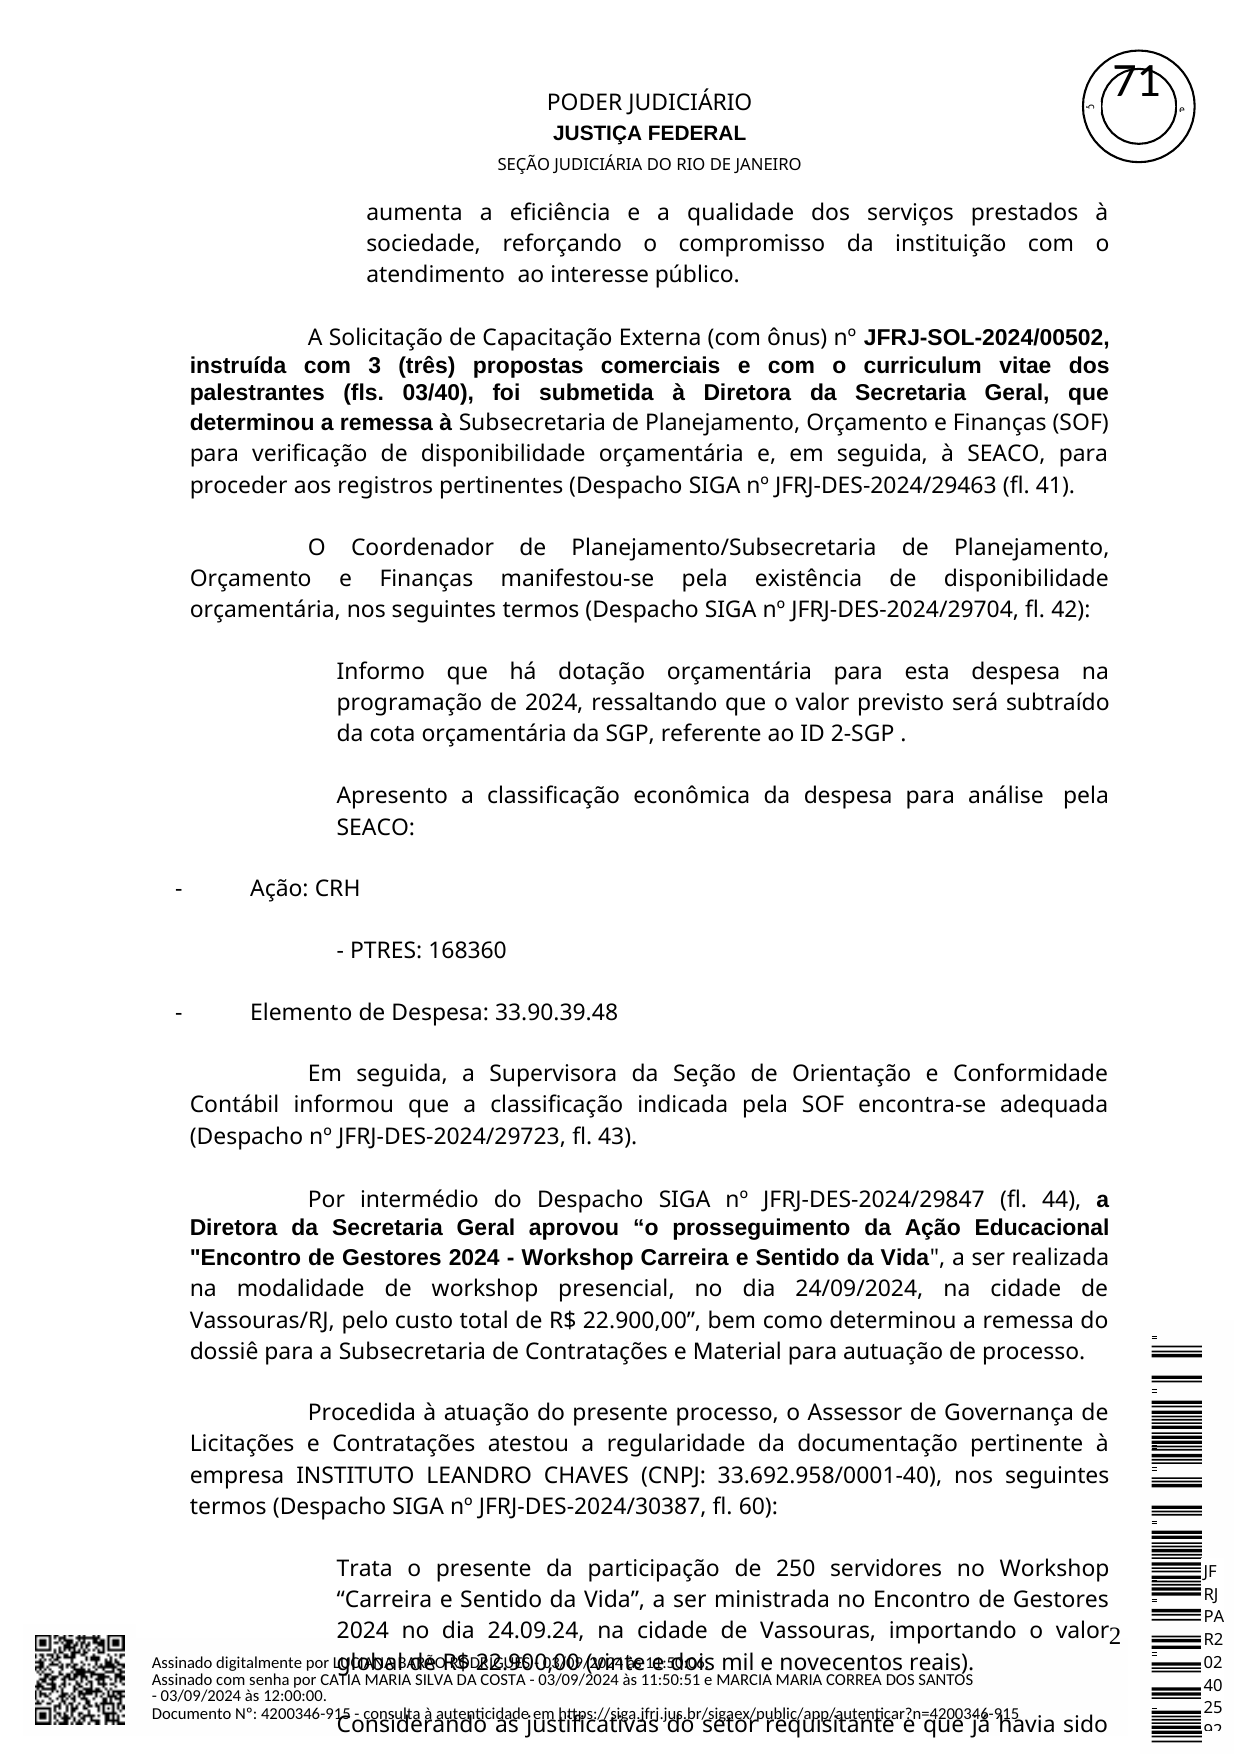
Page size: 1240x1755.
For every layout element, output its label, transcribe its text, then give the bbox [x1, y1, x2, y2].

text ç [1085, 104, 1099, 112]
text Procedida à atuação do presente processo, o Assessor de Governança de Licitações e Contratações atestou a regularidade da documentação pertinente à empresa INSTITUTO LEANDRO CHAVES (CNPJ: 33.692.958/0001-40), nos seguintes termos (Despacho SIGA nº JFRJ-DES-2024/30387, fl. 60): [189, 1396, 1109, 1521]
text A Solicitação de Capacitação Externa (com ônus) nº JFRJ-SOL-2024/00502, instruída com 3 (três) propostas comerciais e com o curriculum vitae dos palestrantes (fls. 03/40), foi submetida à Diretora da Secretaria Geral, que determinou a remessa à Subsecretaria de Planejamento, Orçamento e Finanças (SOF) para verificação de disponibilidade orçamentária e, em seguida, à SEACO, para proceder aos registros pertinentes (Despacho SIGA nº JFRJ-DES-2024/29463 (fl. 41). [189, 321, 1109, 500]
text JUSTIÇA FEDERAL [0, 117, 32, 134]
text PODER JUDICIÁRIO [271, 86, 1028, 117]
text Em seguida, a Supervisora da Seção de Orientação e Conformidade Contábil informou que a classificação indicada pela SOF encontra-se adequada (Despacho nº JFRJ-DES-2024/29723, fl. 43). [189, 1057, 1109, 1151]
text Informo que há dotação orçamentária para esta despesa na programação de 2024, ressaltando que o valor previsto será subtraído da cota orçamentária da SGP, referente ao ID 2-SGP . [336, 655, 1109, 749]
text Trata o presente da participação de 250 servidores no Workshop “Carreira e Sentido da Vida”, a ser ministrada no Encontro de Gestores 2024 no dia 24.09.24, na cidade de Vassouras, importando o valor global de R$ 22.900,00 (vinte e dois mil e novecentos reais). [336, 1552, 1109, 1638]
list Ação: CRH [175, 872, 1239, 903]
text aumenta a eficiência e a qualidade dos serviços prestados à sociedade, reforçando o compromisso da instituição com o atendimento ao interesse público. [366, 196, 1109, 289]
text O Coordenador de Planejamento/Subsecretaria de Planejamento, Orçamento e Finanças manifestou-se pela existência de disponibilidade orçamentária, nos seguintes termos (Despacho SIGA nº JFRJ-DES-2024/29704, fl. 42): [189, 531, 1109, 624]
text SEÇÃO JUDICIÁRIA DO RIO DE JANEIRO [270, 152, 1028, 175]
text PODER JUDICIÁRIO [0, 76, 32, 93]
list Elemento de Despesa: 33.90.39.48 [175, 996, 1239, 1027]
text JUSTIÇA FEDERAL [271, 121, 1028, 144]
text Apresento a classificação econômica da despesa para análise pela SEACO: [336, 779, 1109, 842]
text JFRJPAR202402592A [1203, 1560, 1224, 1730]
text e [1179, 103, 1193, 111]
text - PTRES: 168360 [336, 934, 1239, 965]
text Por intermédio do Despacho SIGA nº JFRJ-DES-2024/29847 (fl. 44), a Diretora da Secretaria Geral aprovou “o prosseguimento da Ação Educacional "Encontro de Gestores 2024 - Workshop Carreira e Sentido da Vida", a ser realizada na modalidade de workshop presencial, no dia 24/09/2024, na cidade de Vassouras/RJ, pelo custo total de R$ 22.900,00”, bem como determinou a remessa do dossiê para a Subsecretaria de Contratações e Material para autuação de processo. [189, 1182, 1109, 1367]
